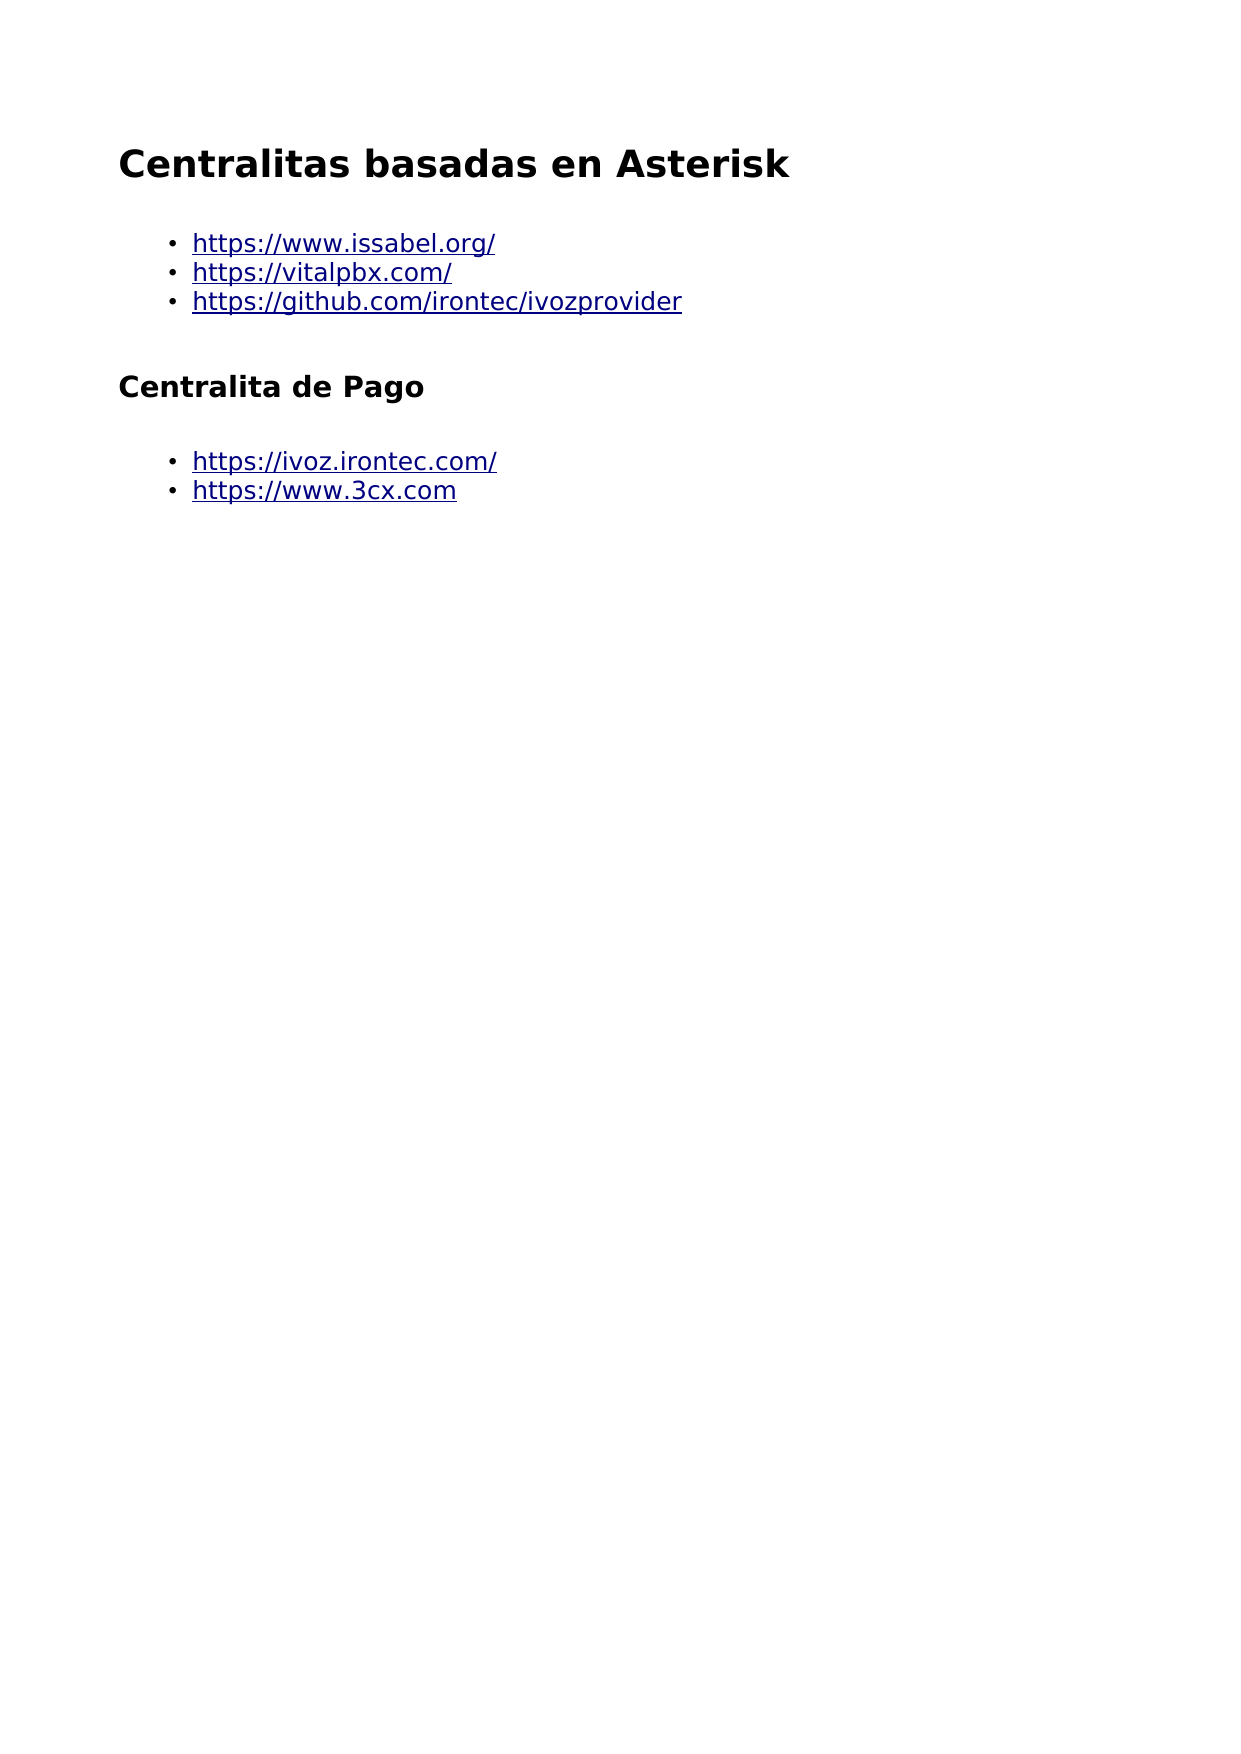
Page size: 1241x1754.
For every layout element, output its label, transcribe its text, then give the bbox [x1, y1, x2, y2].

list https://github.com/irontec/ivozprovider [177, 287, 1122, 316]
list https://www.issabel.org/ [177, 229, 1122, 258]
list https://www.3cx.com [177, 476, 1122, 505]
subtitle Centralitas basadas en Asterisk [118, 143, 1122, 187]
list https://ivoz.irontec.com/ [177, 447, 1122, 476]
subtitle Centralita de Pago [118, 371, 1122, 405]
list https://vitalpbx.com/ [177, 258, 1122, 287]
